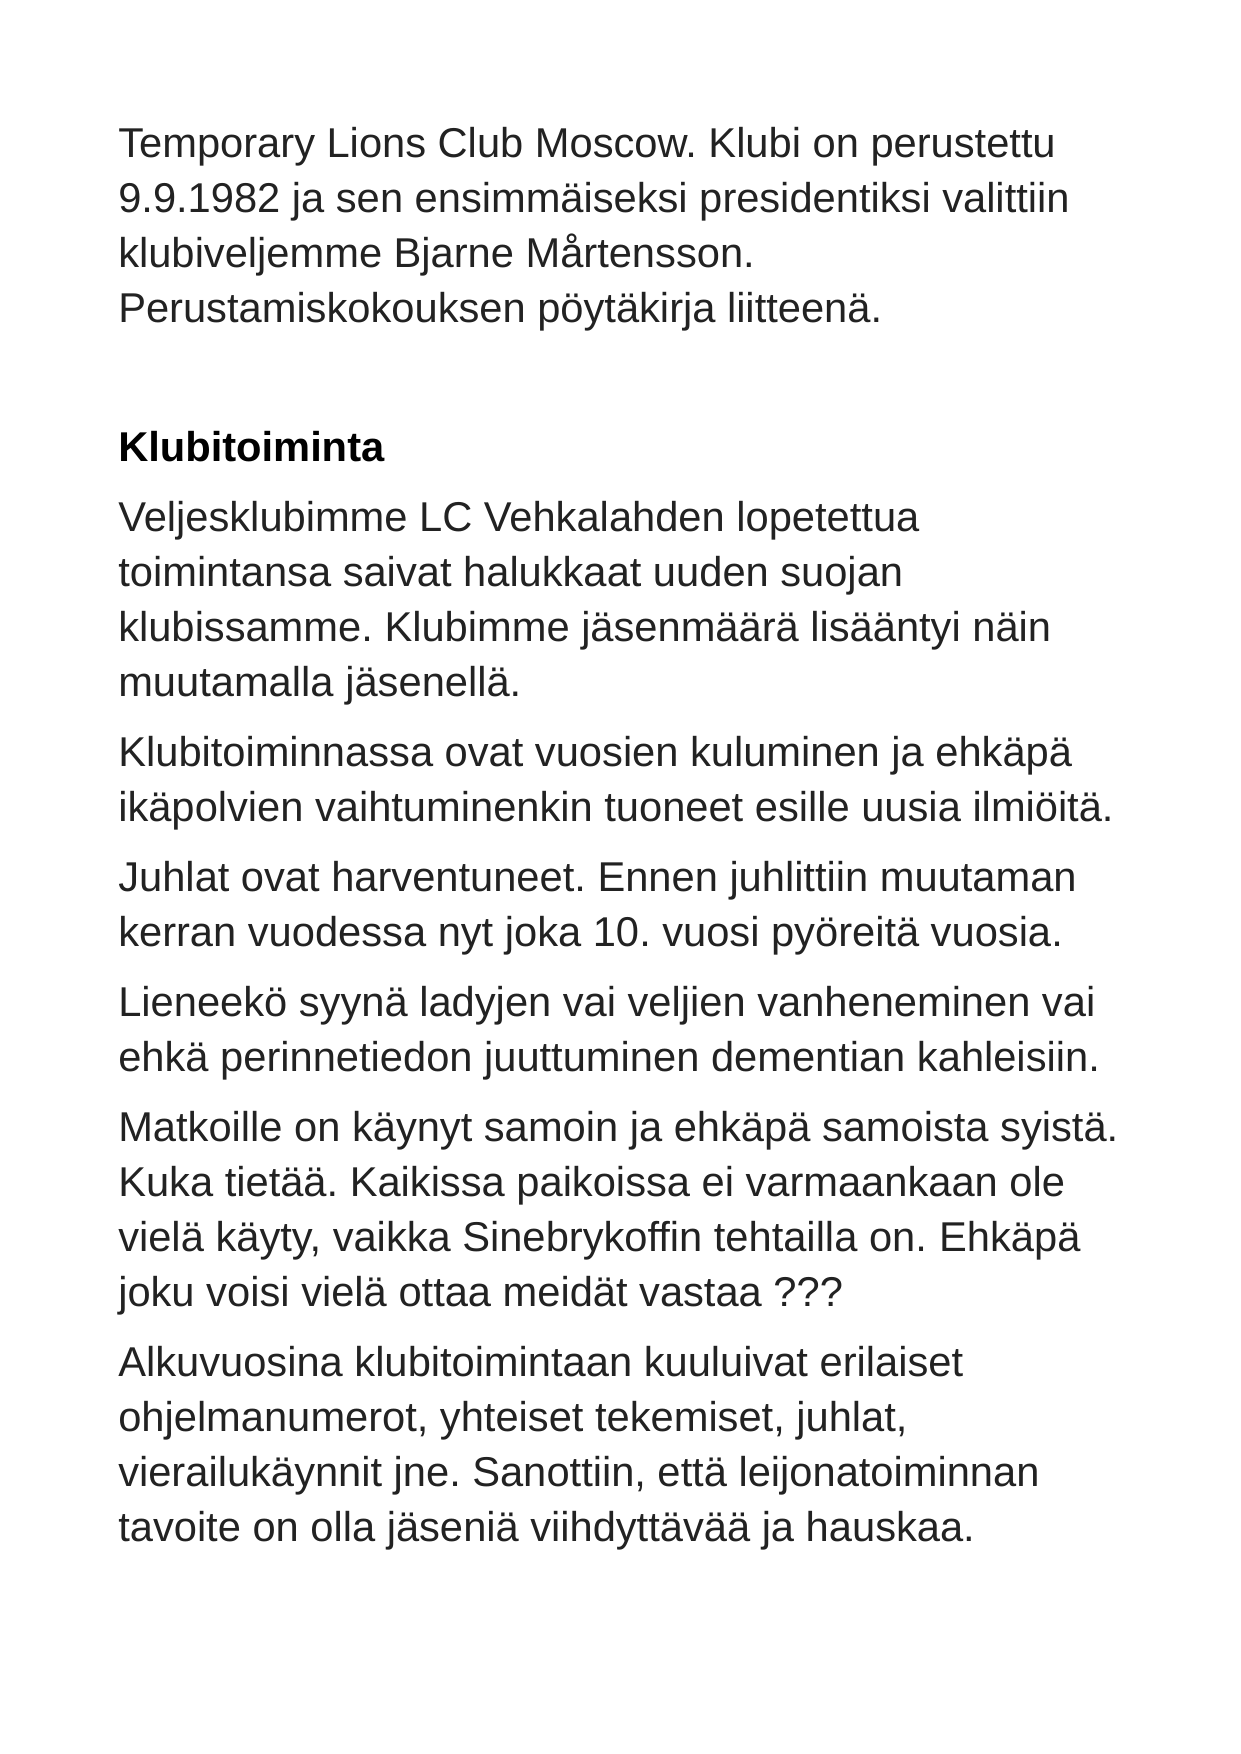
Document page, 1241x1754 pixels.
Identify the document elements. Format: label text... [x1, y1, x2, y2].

text Temporary Lions Club Moscow. Klubi on perustettu 9.9.1982 ja sen ensimmäiseksi presidentiksi valittiin klubiveljemme Bjarne Mårtensson. Perustamiskokouksen pöytäkirja liitteenä. [118, 118, 1122, 331]
text Veljesklubimme LC Vehkalahden lopetettua toimintansa saivat halukkaat uuden suojan klubissamme. Klubimme jäsenmäärä lisääntyi näin muutamalla jäsenellä. [118, 492, 1122, 706]
text Lieneekö syynä ladyjen vai veljien vanheneminen vai ehkä perinnetiedon juuttuminen dementian kahleisiin. [118, 977, 1122, 1080]
text Matkoille on käynyt samoin ja ehkäpä samoista syistä. Kuka tietää. Kaikissa paikoissa ei varmaankaan ole vielä käyty, vaikka Sinebrykoffin tehtailla on. Ehkäpä joku voisi vielä ottaa meidät vastaa ??? [118, 1102, 1122, 1315]
text Klubitoiminnassa ovat vuosien kuluminen ja ehkäpä ikäpolvien vaihtuminenkin tuoneet esille uusia ilmiöitä. [118, 727, 1122, 831]
text Juhlat ovat harventuneet. Ennen juhlittiin muutaman kerran vuodessa nyt joka 10. vuosi pyöreitä vuosia. [118, 852, 1122, 955]
text Alkuvuosina klubitoimintaan kuuluivat erilaiset ohjelmanumerot, yhteiset tekemiset, juhlat, vierailukäynnit jne. Sanottiin, että leijonatoiminnan tavoite on olla jäseniä viihdyttävää ja hauskaa. [118, 1337, 1122, 1550]
text Klubitoiminta [118, 423, 1122, 471]
